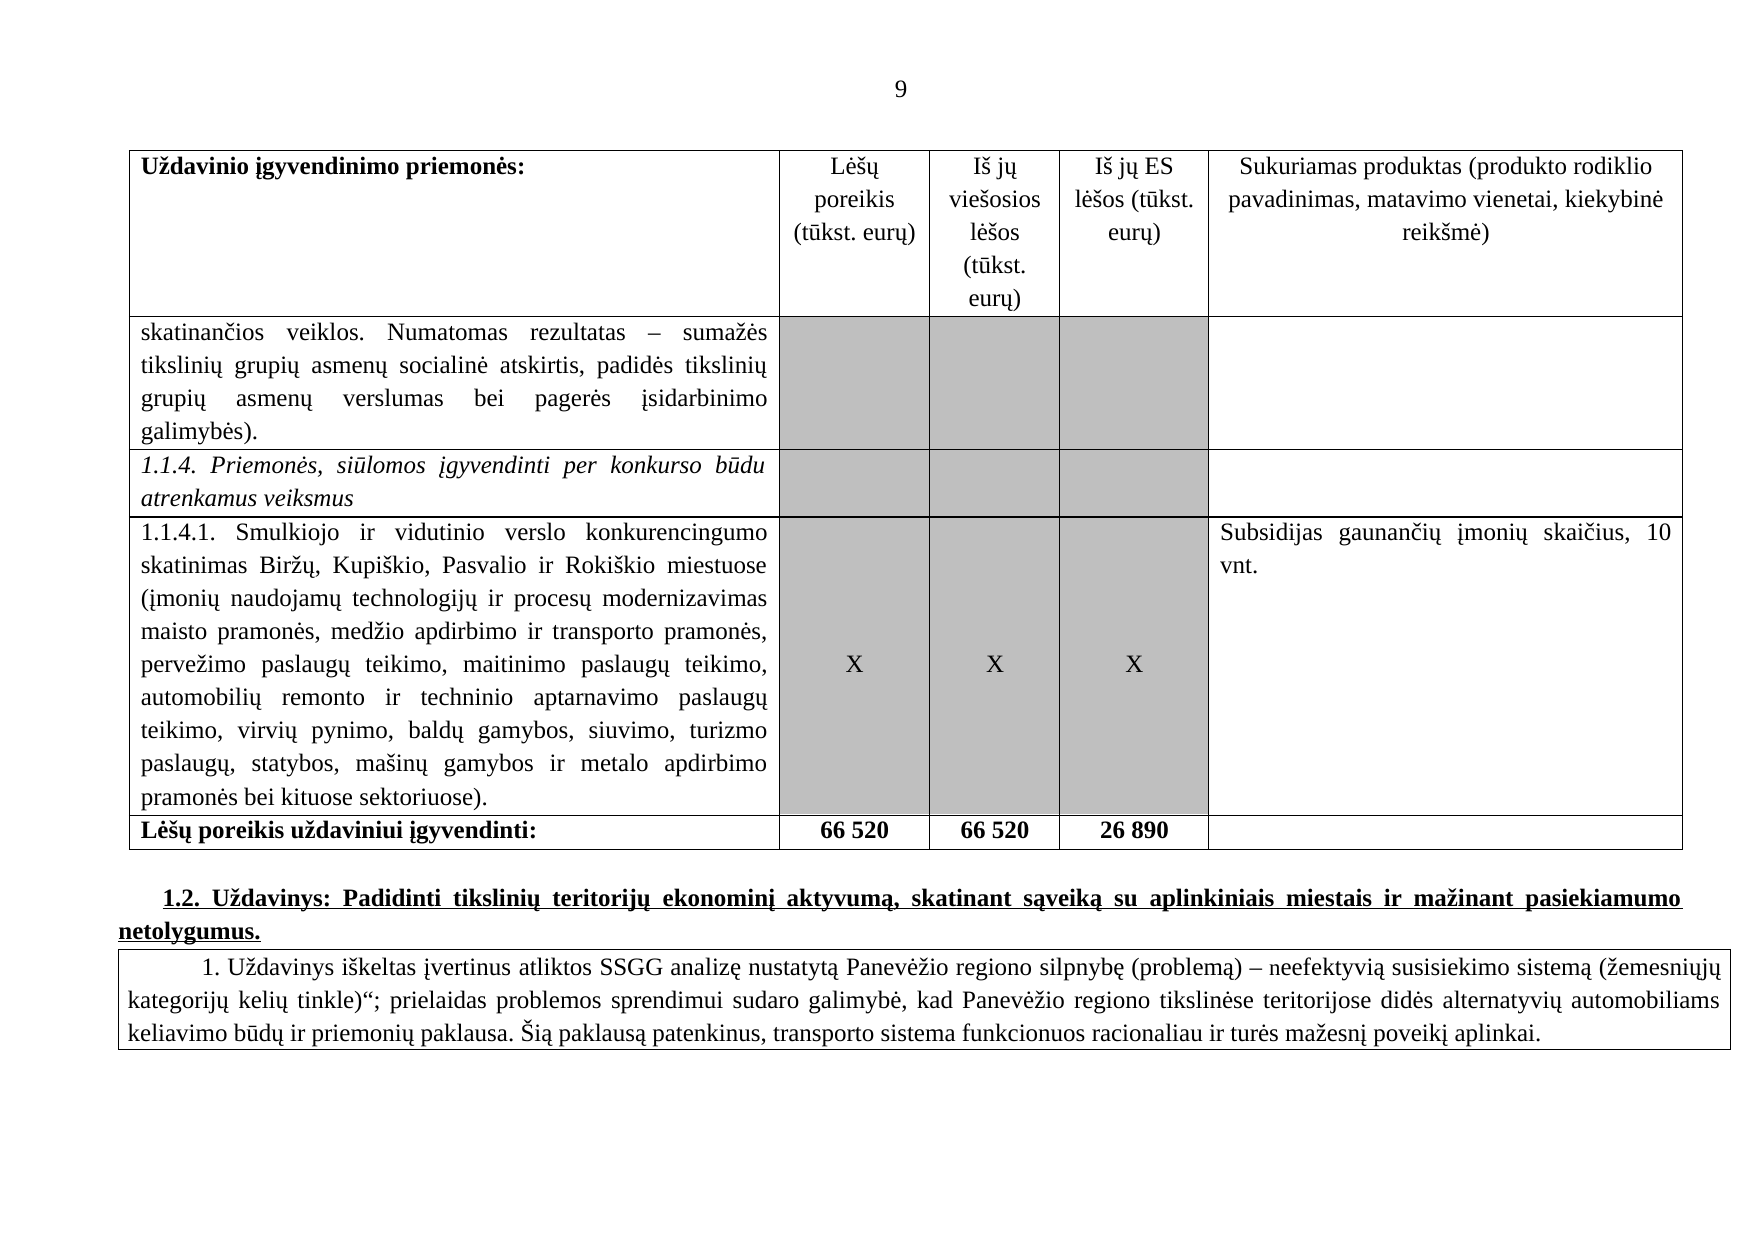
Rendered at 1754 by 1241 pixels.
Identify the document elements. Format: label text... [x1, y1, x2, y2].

table_cell 1.1.4. Priemonės, siūlomos įgyvendinti per konkurso būdu atrenkamus veiksmus [130, 450, 779, 516]
text 1.2. Uždavinys: Padidinti tikslinių teritorijų ekonominį aktyvumą, skatinant sąveiką su aplinkiniais miestais ir mažinant pasiekiamumo netolygumus. [118, 883, 1683, 944]
table_header Uždavinio įgyvendinimo priemonės: [130, 151, 779, 316]
table_cell [930, 450, 1059, 516]
table_cell [1209, 317, 1682, 449]
table_cell 66 520 [930, 816, 1059, 849]
table_cell skatinančios veiklos. Numatomas rezultatas – sumažės tikslinių grupių asmenų socialinė atskirtis, padidės tikslinių grupių asmenų verslumas bei pagerės įsidarbinimo galimybės). [130, 317, 779, 449]
table_cell X [930, 518, 1059, 814]
table_header Iš jų ES lėšos (tūkst. eurų) [1060, 151, 1208, 316]
table_cell Subsidijas gaunančių įmonių skaičius, 10 vnt. [1209, 518, 1682, 814]
table_cell 66 520 [780, 816, 929, 849]
table_cell [1060, 317, 1208, 449]
table_header Sukuriamas produktas (produkto rodiklio pavadinimas, matavimo vienetai, kiekybinė reikšmė) [1209, 151, 1682, 316]
table_header Iš jų viešosios lėšos (tūkst. eurų) [930, 151, 1059, 316]
table_cell 26 890 [1060, 816, 1208, 849]
text 1. Uždavinys iškeltas įvertinus atliktos SSGG analizę nustatytą Panevėžio regiono silpnybę (problemą) – neefektyvią susisiekimo sistemą (žemesniųjų kategorijų kelių tinkle)“; prielaidas problemos sprendimui sudaro galimybė, kad Panevėžio regiono tikslinėse teritorijose didės alternatyvių automobiliams keliavimo būdų ir priemonių paklausa. Šią paklausą patenkinus, transporto sistema funkcionuos racionaliau ir turės mažesnį poveikį aplinkai. [119, 950, 1730, 1049]
table_cell X [1060, 518, 1208, 814]
table_header Lėšų poreikis (tūkst. eurų) [780, 151, 929, 316]
table_cell [780, 450, 929, 516]
table_cell X [780, 518, 929, 814]
table_cell [780, 317, 929, 449]
table_cell [930, 317, 1059, 449]
table_cell [1209, 816, 1682, 849]
table_cell [1209, 450, 1682, 516]
table_cell 1.1.4.1. Smulkiojo ir vidutinio verslo konkurencingumo skatinimas Biržų, Kupiškio, Pasvalio ir Rokiškio miestuose (įmonių naudojamų technologijų ir procesų modernizavimas maisto pramonės, medžio apdirbimo ir transporto pramonės, pervežimo paslaugų teikimo, maitinimo paslaugų teikimo, automobilių remonto ir techninio aptarnavimo paslaugų teikimo, virvių pynimo, baldų gamybos, siuvimo, turizmo paslaugų, statybos, mašinų gamybos ir metalo apdirbimo pramonės bei kituose sektoriuose). [130, 518, 779, 814]
table_cell Lėšų poreikis uždaviniui įgyvendinti: [130, 816, 779, 849]
table_cell [1060, 450, 1208, 516]
